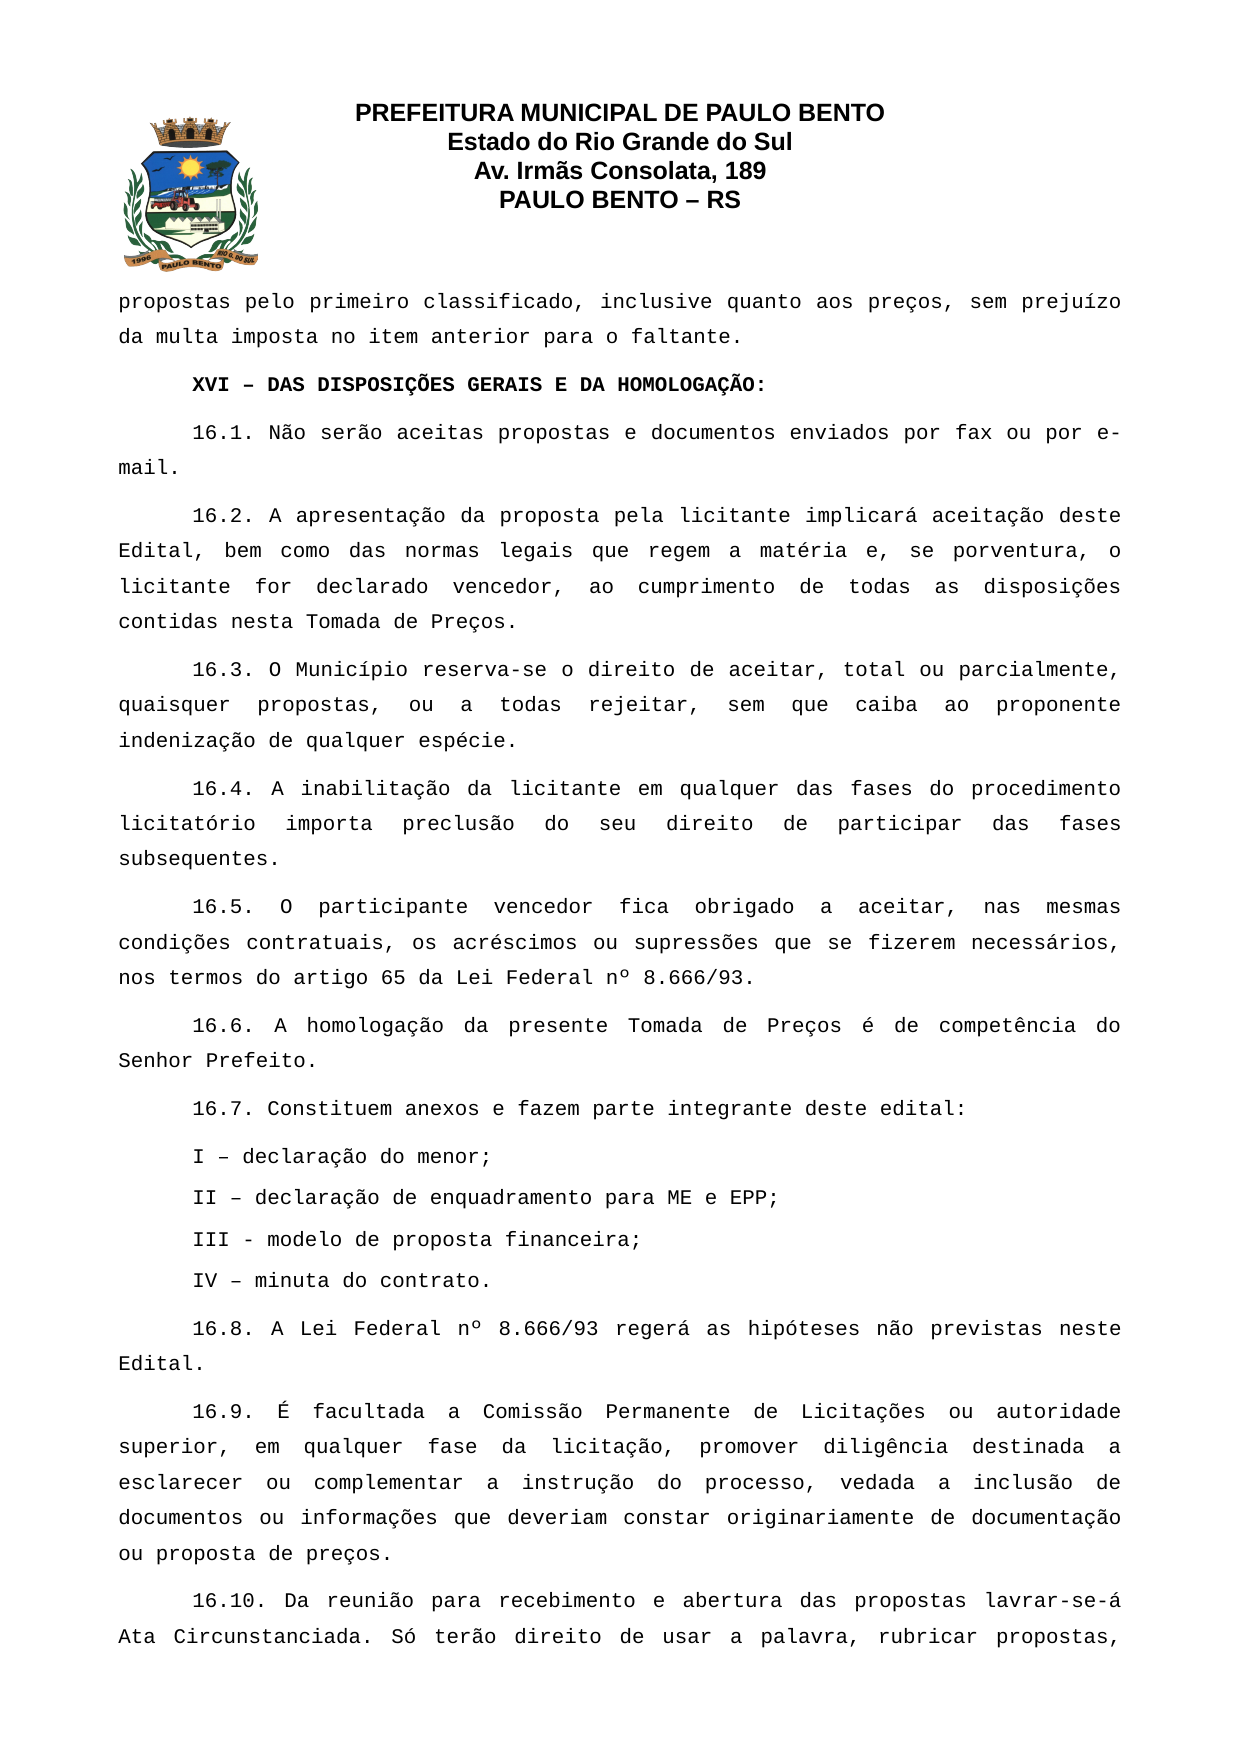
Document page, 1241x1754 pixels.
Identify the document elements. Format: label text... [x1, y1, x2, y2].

text 16.7. Constituem anexos e fazem parte integrante deste edital: [118, 1098, 1122, 1122]
text 16.9. É facultada a Comissão Permanente de Licitações ou autoridade superior, em qualquer fase da licitação, promover diligência destinada a esclarecer ou complementar a instrução do processo, vedada a inclusão de documentos ou informações que deveriam constar originariamente de documentação ou proposta de preços. [118, 1401, 1122, 1566]
text 16.5. O participante vencedor fica obrigado a aceitar, nas mesmas condições contratuais, os acréscimos ou supressões que se fizerem necessários, nos termos do artigo 65 da Lei Federal nº 8.666/93. [118, 896, 1122, 991]
text 16.3. O Município reserva-se o direito de aceitar, total ou parcialmente, quaisquer propostas, ou a todas rejeitar, sem que caiba ao proponente indenização de qualquer espécie. [118, 659, 1122, 753]
text II – declaração de enquadramento para ME e EPP; [118, 1187, 1122, 1211]
text 16.8. A Lei Federal nº 8.666/93 regerá as hipóteses não previstas neste Edital. [118, 1318, 1122, 1377]
text 16.10. Da reunião para recebimento e abertura das propostas lavrar-se-á Ata Circunstanciada. Só terão direito de usar a palavra, rubricar propostas, [118, 1591, 1122, 1649]
text 16.6. A homologação da presente Tomada de Preços é de competência do Senhor Prefeito. [118, 1015, 1122, 1074]
text 16.2. A apresentação da proposta pela licitante implicará aceitação deste Edital, bem como das normas legais que regem a matéria e, se porventura, o licitante for declarado vencedor, ao cumprimento de todas as disposições contidas nesta Tomada de Preços. [118, 505, 1122, 635]
text XVI – DAS DISPOSIÇÕES GERAIS E DA HOMOLOGAÇÃO: [118, 374, 1122, 397]
text I – declaração do menor; [118, 1146, 1122, 1169]
text III - modelo de proposta financeira; [118, 1229, 1122, 1252]
text 16.1. Não serão aceitas propostas e documentos enviados por fax ou por e-mail. [118, 422, 1122, 481]
text 16.4. A inabilitação da licitante em qualquer das fases do procedimento licitatório importa preclusão do seu direito de participar das fases subsequentes. [118, 778, 1122, 872]
text IV – minuta do contrato. [118, 1270, 1122, 1294]
text propostas pelo primeiro classificado, inclusive quanto aos preços, sem prejuízo da multa imposta no item anterior para o faltante. [118, 291, 1122, 350]
